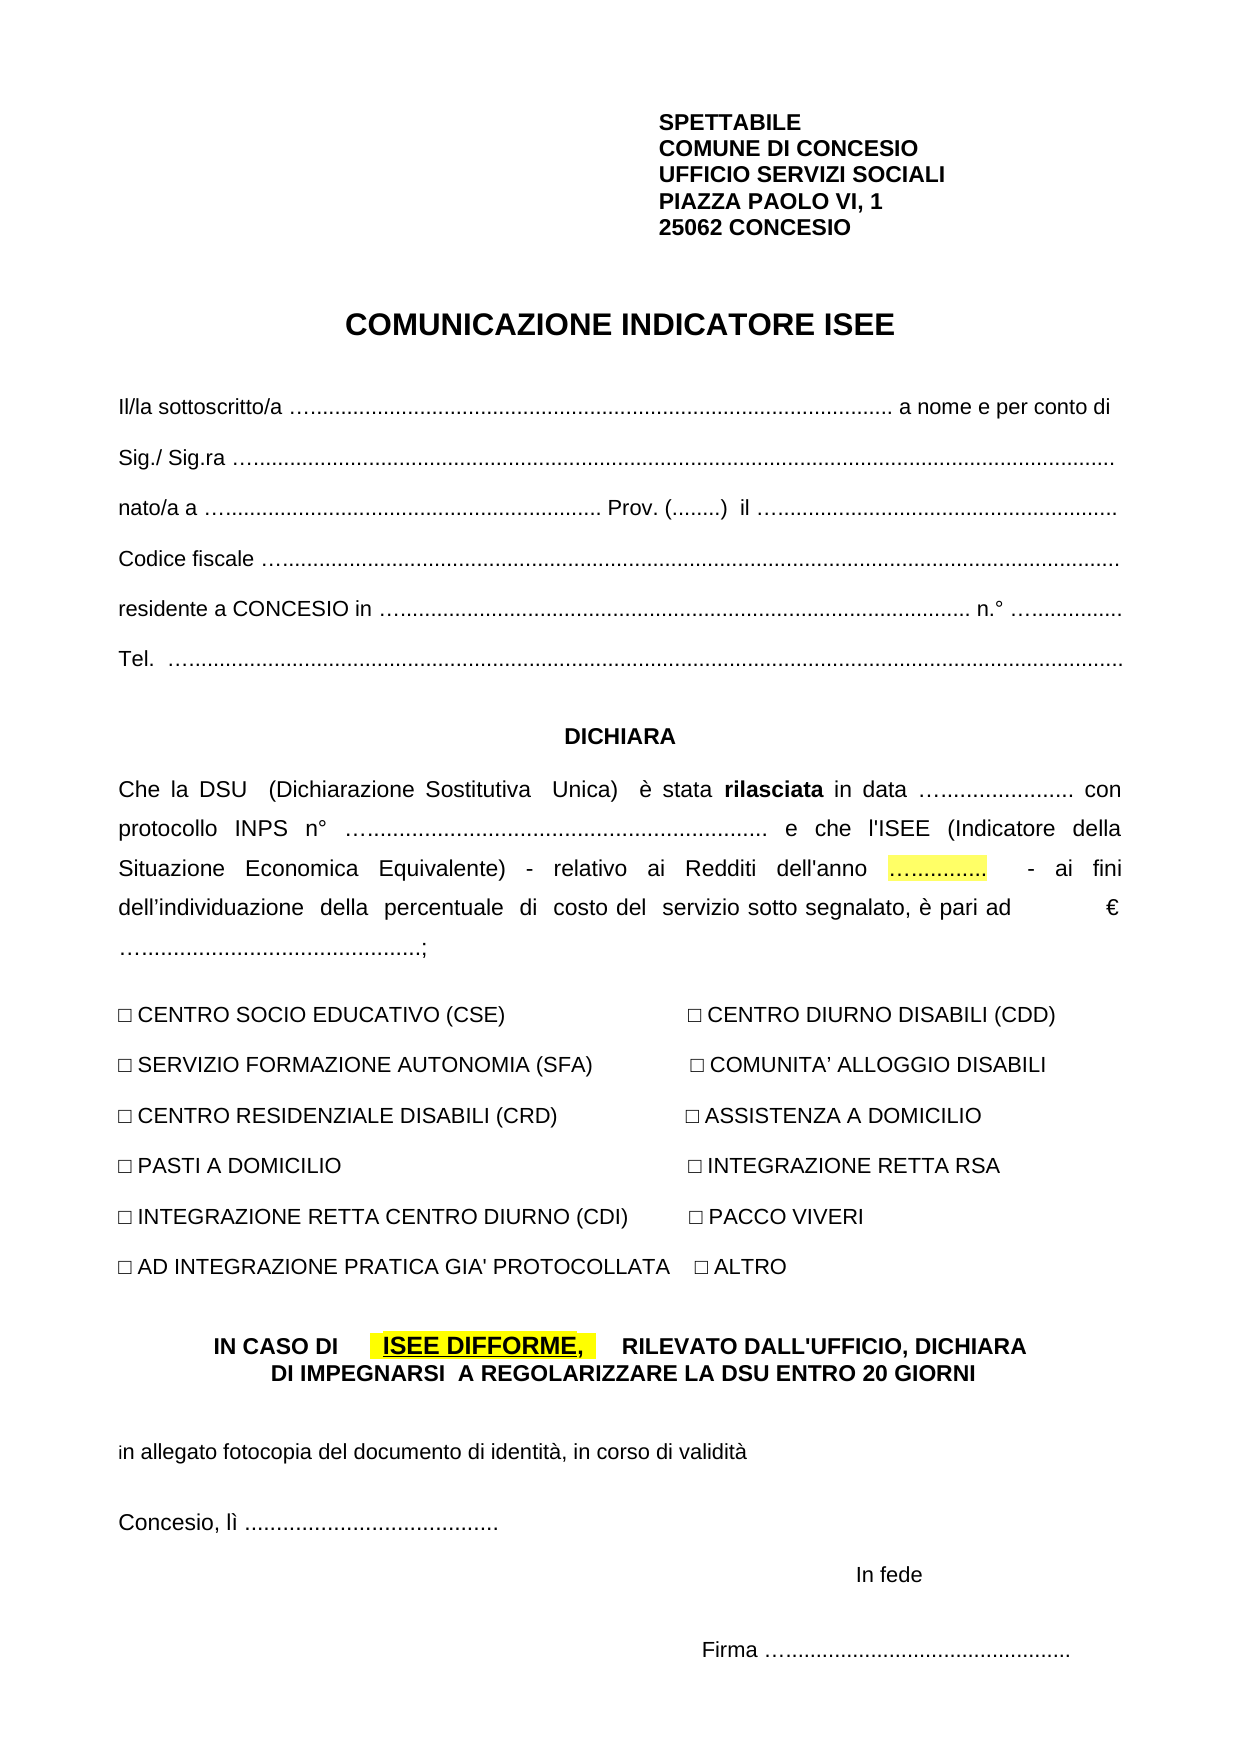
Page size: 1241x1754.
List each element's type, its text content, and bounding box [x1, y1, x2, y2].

text residente a CONCESIO in ….............................................................................................. n.° …............... [118, 596, 1124, 621]
text SPETTABILE [659, 109, 1122, 135]
text in allegato fotocopia del documento di identità, in corso di validità [118, 1439, 1122, 1464]
text In fede [118, 1561, 1122, 1587]
text □ CENTRO SOCIO EDUCATIVO (CSE) □ CENTRO DIURNO DISABILI (CDD) [118, 1002, 1122, 1027]
text PIAZZA PAOLO VI, 1 [659, 188, 1122, 214]
text □ INTEGRAZIONE RETTA CENTRO DIURNO (CDI) □ PACCO VIVERI [118, 1204, 1122, 1229]
text DI IMPEGNARSI A REGOLARIZZARE LA DSU ENTRO 20 GIORNI [118, 1359, 1122, 1386]
text □ CENTRO RESIDENZIALE DISABILI (CRD) □ ASSISTENZA A DOMICILIO [118, 1103, 1122, 1128]
text □ PASTI A DOMICILIO □ INTEGRAZIONE RETTA RSA [118, 1153, 1122, 1178]
text Che la DSU (Dichiarazione Sostitutiva Unica) è stata rilasciata in data …..................... con protocollo INPS n° …............................................................... e che l'ISEE (Indicatore della Situazione Economica Equivalente) - relativo ai Redditi dell'anno …............ - ai fini dell’individuazione della percentuale di costo del servizio sotto segnalato, è pari ad € …............................................; [118, 776, 1122, 960]
text Concesio, lì ........................................ [118, 1509, 1122, 1535]
text □ SERVIZIO FORMAZIONE AUTONOMIA (SFA) □ COMUNITA’ ALLOGGIO DISABILI [118, 1052, 1122, 1078]
text COMUNE DI CONCESIO [659, 135, 1122, 161]
text IN CASO DI ISEE DIFFORME, RILEVATO DALL'UFFICIO, DICHIARA [118, 1331, 1122, 1359]
text Tel. ….......................................................................................................................................................... [118, 646, 1127, 672]
text UFFICIO SERVIZI SOCIALI [659, 161, 1122, 188]
text Codice fiscale ….......................................................................................................................................... [118, 546, 1122, 571]
text DICHIARA [118, 723, 1122, 749]
text 25062 CONCESIO [659, 214, 1122, 240]
text □ AD INTEGRAZIONE PRATICA GIA' PROTOCOLLATA □ ALTRO [118, 1254, 1122, 1279]
text nato/a a ….............................................................. Prov. (........) il …........................................................ [118, 495, 1122, 520]
text COMUNICAZIONE INDICATORE ISEE [118, 306, 1122, 342]
text Il/la sottoscritto/a …................................................................................................ a nome e per conto di [118, 394, 1124, 419]
text Firma …............................................... [671, 1637, 1122, 1662]
text Sig./ Sig.ra ….............................................................................................................................................. [118, 445, 1124, 470]
